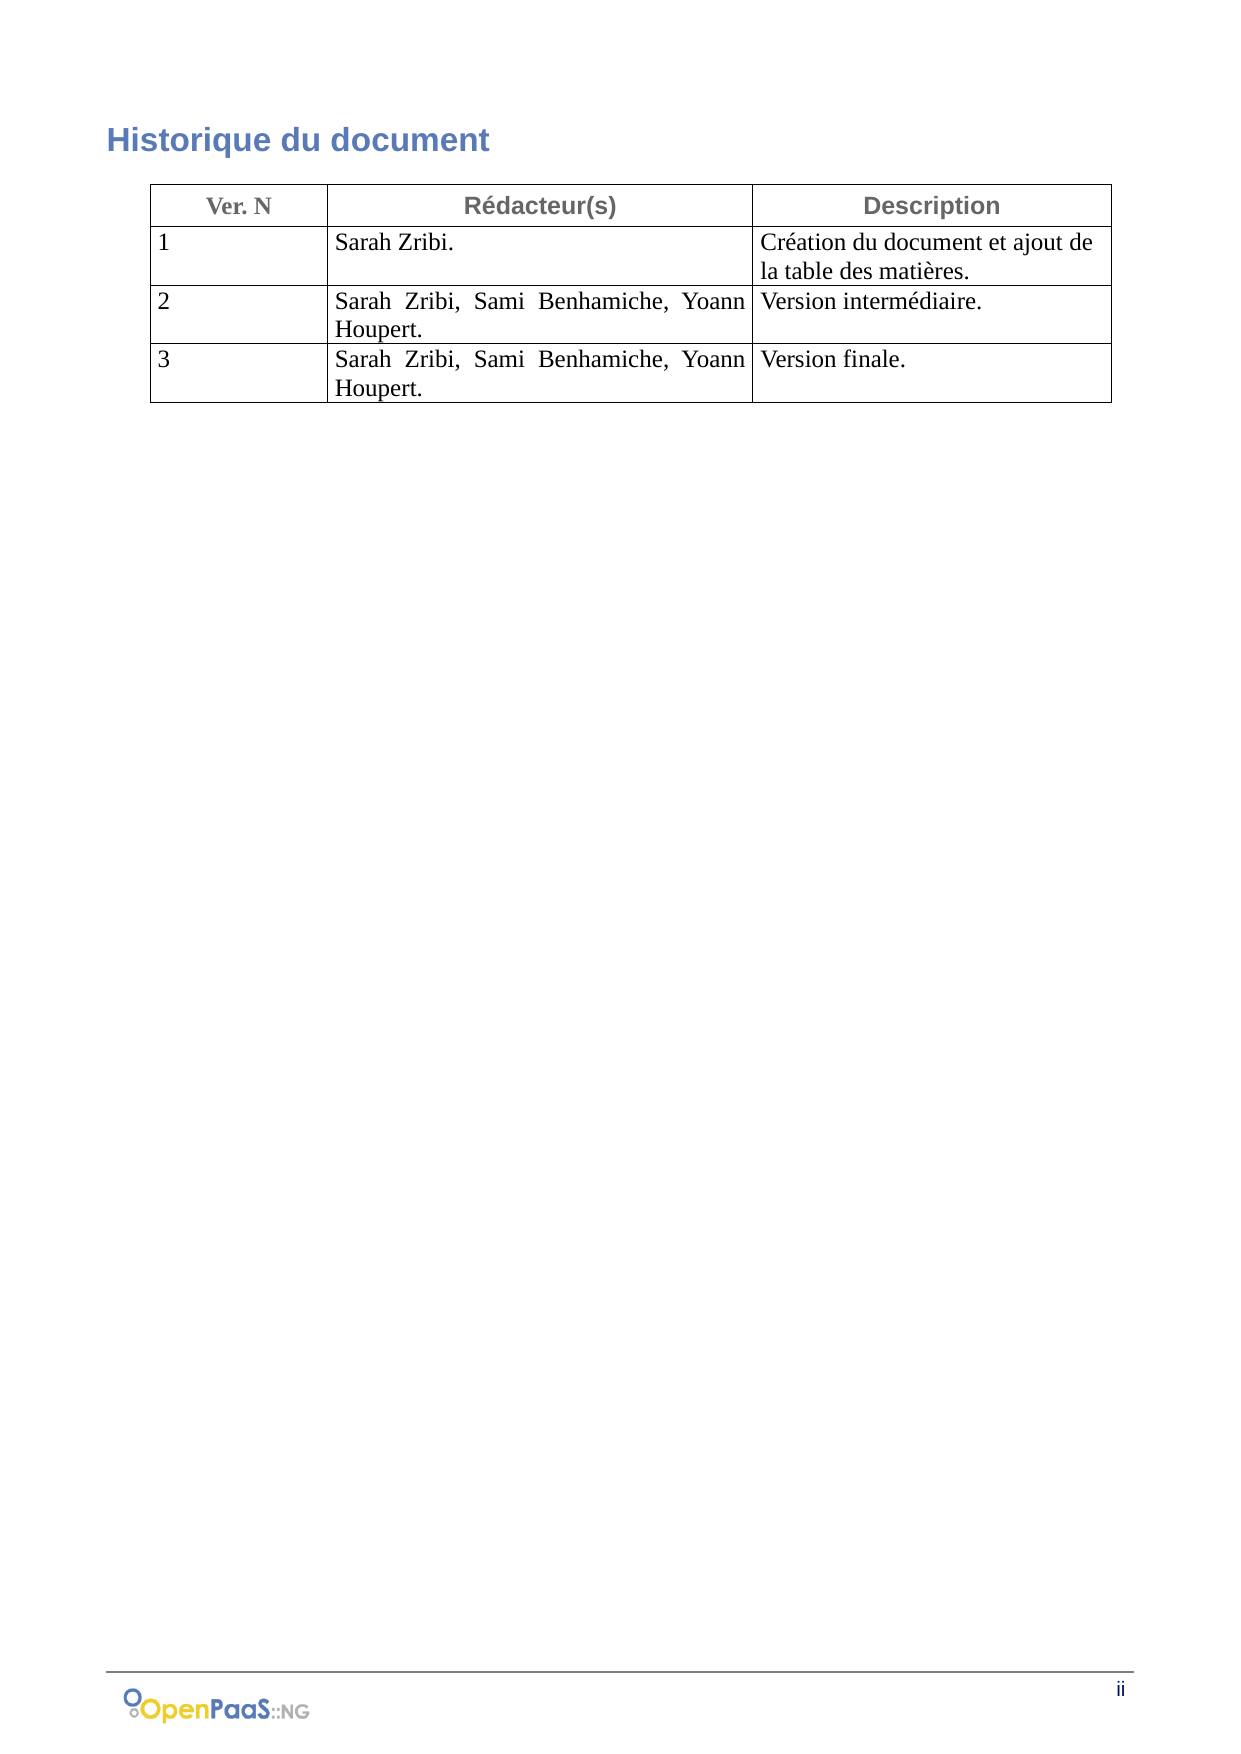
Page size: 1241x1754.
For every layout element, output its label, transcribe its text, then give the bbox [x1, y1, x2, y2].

picture [118, 1686, 312, 1725]
table_header Rédacteur(s) [328, 185, 752, 226]
table_cell Sarah Zribi, Sami Benhamiche, Yoann Houpert. [328, 344, 752, 402]
table_cell Sarah Zribi. [328, 227, 752, 285]
table_header Description [753, 185, 1111, 226]
table_cell Version finale. [753, 344, 1111, 402]
table_cell Création du document et ajout de la table des matières. [753, 227, 1111, 285]
table_cell 1 [151, 227, 327, 285]
table_cell 3 [151, 344, 327, 402]
table_cell Sarah Zribi, Sami Benhamiche, Yoann Houpert. [328, 286, 752, 343]
table_header Ver. N [151, 185, 327, 226]
table_cell Version intermédiaire. [753, 286, 1111, 343]
table_cell 2 [151, 286, 327, 343]
text Historique du document [106, 120, 1134, 159]
